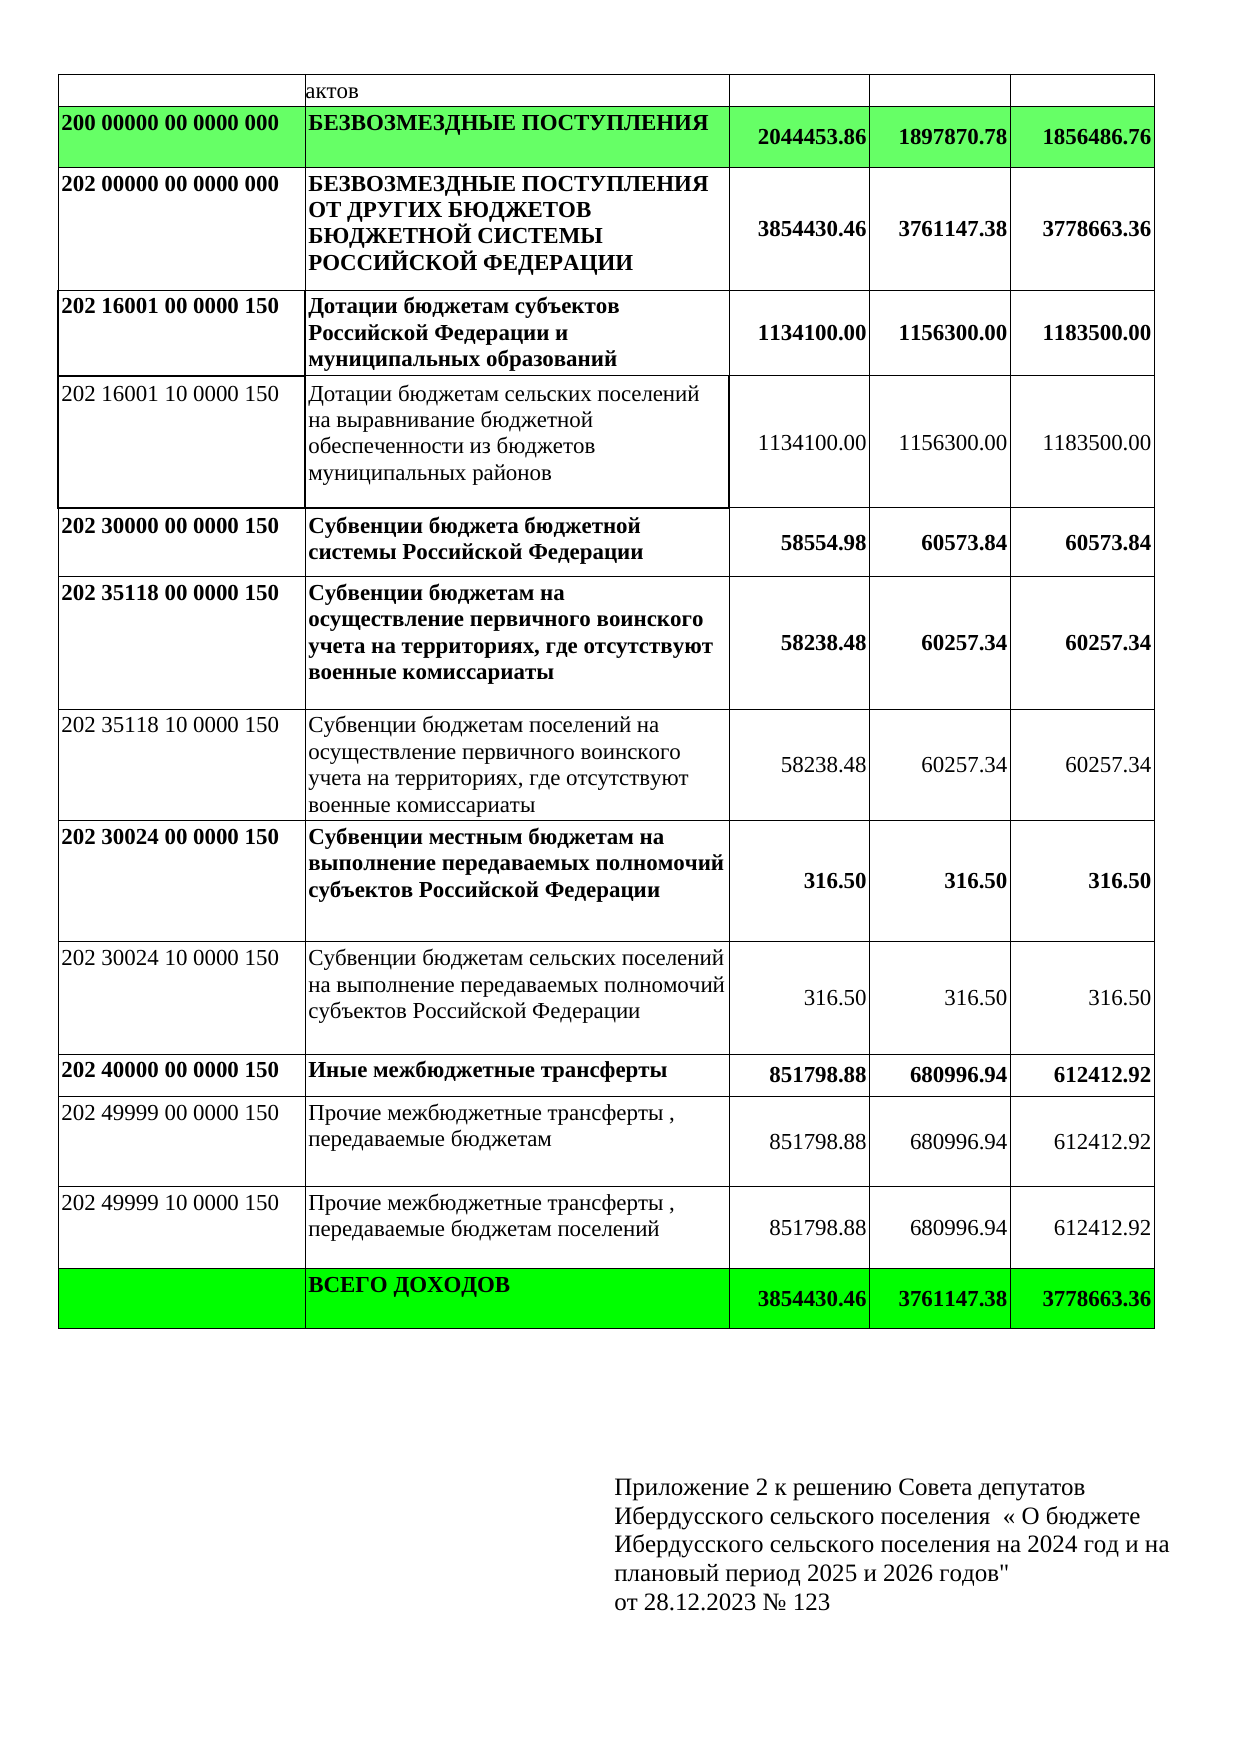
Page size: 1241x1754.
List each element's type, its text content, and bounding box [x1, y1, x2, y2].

table_cell 60257,34 [870, 577, 1010, 708]
table_cell 680996,94 [870, 1187, 1010, 1268]
table_cell 60573,84 [870, 508, 1010, 576]
table_header Приложение 2 к решению Совета депутатов Ибердусского сельского поселения « О бюджете Ибердусского сельского поселения на 2024 год и на плановый период 2025 и 2026 годов" от 28.12.2023 № 123 [611, 1472, 1209, 1616]
table_cell 202 16001 00 0000 150 [59, 291, 304, 374]
table_cell 60257,34 [870, 710, 1010, 820]
table_cell 851798,88 [730, 1187, 869, 1268]
table_cell 316,50 [870, 821, 1010, 941]
table_cell 202 30024 10 0000 150 [59, 942, 305, 1053]
table_cell актов [306, 75, 729, 106]
table_cell Прочие межбюджетные трансферты , передаваемые бюджетам поселений [306, 1187, 729, 1268]
table_cell Субвенции бюджетам на осуществление первичного воинского учета на территориях, где отсутствуют военные комиссариаты [306, 577, 729, 708]
table_cell Субвенции бюджетам сельских поселений на выполнение передаваемых полномочий субъектов Российской Федерации [306, 942, 729, 1053]
table_cell Субвенции бюджета бюджетной системы Российской Федерации [306, 509, 729, 576]
table_cell 202 35118 00 0000 150 [59, 577, 305, 708]
table_cell 1897870,78 [870, 107, 1010, 167]
table_cell [59, 1269, 305, 1328]
table_cell 60257,34 [1011, 577, 1154, 708]
table_cell 851798,88 [730, 1097, 869, 1186]
table_cell 202 49999 00 0000 150 [59, 1097, 305, 1186]
table_cell 202 49999 10 0000 150 [59, 1187, 305, 1268]
table_cell 3854430,46 [730, 168, 869, 289]
table_cell 1134100,00 [730, 376, 869, 507]
table_cell 58238,48 [730, 710, 869, 820]
table_cell 3854430,46 [730, 1269, 869, 1328]
table_cell 680996,94 [870, 1097, 1010, 1186]
table_cell ВСЕГО ДОХОДОВ [306, 1269, 729, 1328]
table_cell 1856486,76 [1011, 107, 1154, 167]
table_cell 851798,88 [730, 1055, 869, 1096]
table_cell 3778663,36 [1011, 168, 1154, 289]
table_cell Иные межбюджетные трансферты [306, 1055, 729, 1096]
table_cell 3761147,38 [870, 1269, 1010, 1328]
table_cell 612412,92 [1011, 1187, 1154, 1268]
table_cell 316,50 [1011, 821, 1154, 941]
table_cell 1183500,00 [1011, 291, 1154, 374]
table_cell 612412,92 [1011, 1097, 1154, 1186]
table_cell [870, 75, 1010, 106]
table_cell 60257,34 [1011, 710, 1154, 820]
table_cell 1134100,00 [730, 291, 869, 374]
table_cell 202 00000 00 0000 000 [59, 168, 305, 289]
table_cell Дотации бюджетам субъектов Российской Федерации и муниципальных образований [306, 291, 729, 374]
table_cell [730, 75, 869, 106]
table_cell 2044453,86 [730, 107, 869, 167]
table_cell 202 35118 10 0000 150 [59, 710, 305, 820]
table_cell 316,50 [730, 942, 869, 1053]
table_cell 3761147,38 [870, 168, 1010, 289]
table_cell Субвенции бюджетам поселений на осуществление первичного воинского учета на территориях, где отсутствуют военные комиссариаты [306, 710, 729, 820]
table_cell Дотации бюджетам сельских поселений на выравнивание бюджетной обеспеченности из бюджетов муниципальных районов [306, 376, 728, 507]
table_cell 58238,48 [730, 577, 869, 708]
table_cell 202 40000 00 0000 150 [59, 1055, 305, 1096]
table_cell 60573,84 [1011, 508, 1154, 576]
table_cell Прочие межбюджетные трансферты , передаваемые бюджетам [306, 1097, 729, 1186]
table_cell 202 16001 10 0000 150 [59, 377, 304, 507]
table_cell БЕЗВОЗМЕЗДНЫЕ ПОСТУПЛЕНИЯ ОТ ДРУГИХ БЮДЖЕТОВ БЮДЖЕТНОЙ СИСТЕМЫ РОССИЙСКОЙ ФЕДЕРАЦИИ [306, 168, 729, 289]
table_cell 3778663,36 [1011, 1269, 1154, 1328]
table_cell 202 30024 00 0000 150 [59, 821, 305, 941]
table_cell 1156300,00 [870, 291, 1010, 374]
table_cell 200 00000 00 0000 000 [59, 107, 305, 167]
table_cell [1011, 75, 1154, 106]
table_cell 316,50 [1011, 942, 1154, 1053]
table_cell 1183500,00 [1011, 376, 1154, 507]
table_cell 202 30000 00 0000 150 [59, 509, 305, 576]
table_header [83, 1472, 611, 1616]
table_cell Субвенции местным бюджетам на выполнение передаваемых полномочий субъектов Российской Федерации [306, 821, 729, 941]
table_cell 58554,98 [730, 508, 869, 576]
table_cell БЕЗВОЗМЕЗДНЫЕ ПОСТУПЛЕНИЯ [306, 107, 729, 167]
table_cell 316,50 [730, 821, 869, 941]
table_cell 612412,92 [1011, 1055, 1154, 1096]
table_cell 1156300,00 [870, 376, 1010, 507]
table_cell [59, 75, 305, 106]
table_cell 680996,94 [870, 1055, 1010, 1096]
table_cell 316,50 [870, 942, 1010, 1053]
